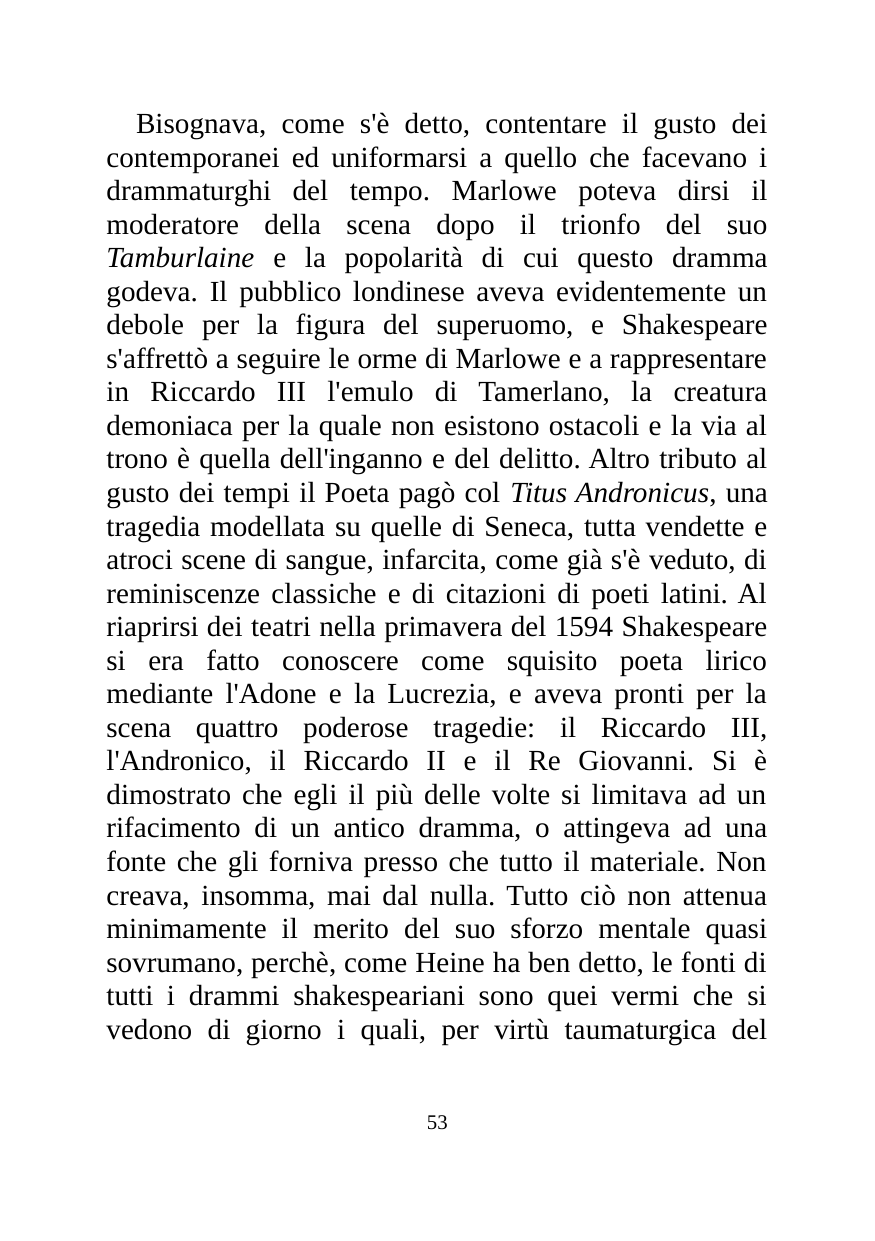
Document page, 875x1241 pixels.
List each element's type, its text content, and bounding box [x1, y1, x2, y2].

text Bisognava, come s'è detto, contentare il gusto dei contemporanei ed uniformarsi a quello che facevano i drammaturghi del tempo. Marlowe poteva dirsi il moderatore della scena dopo il trionfo del suo Tamburlaine e la popolarità di cui questo dramma godeva. Il pubblico londinese aveva evidentemente un debole per la figura del superuomo, e Shakespeare s'affrettò a seguire le orme di Marlowe e a rappresentare in Riccardo III l'emulo di Tamerlano, la creatura demoniaca per la quale non esistono ostacoli e la via al trono è quella dell'inganno e del delitto. Altro tributo al gusto dei tempi il Poeta pagò col Titus Andronicus, una tragedia modellata su quelle di Seneca, tutta vendette e atroci scene di sangue, infarcita, come già s'è veduto, di reminiscenze classiche e di citazioni di poeti latini. Al riaprirsi dei teatri nella primavera del 1594 Shakespeare si era fatto conoscere come squisito poeta lirico mediante l'Adone e la Lucrezia, e aveva pronti per la scena quattro poderose tragedie: il Riccardo III, l'Andronico, il Riccardo II e il Re Giovanni. Si è dimostrato che egli il più delle volte si limitava ad un rifacimento di un antico dramma, o attingeva ad una fonte che gli forniva presso che tutto il materiale. Non creava, insomma, mai dal nulla. Tutto ciò non attenua minimamente il merito del suo sforzo mentale quasi sovrumano, perchè, come Heine ha ben detto, le fonti di tutti i drammi shakespeariani sono quei vermi che si vedono di giorno i quali, per virtù taumaturgica del [106, 106, 768, 1045]
